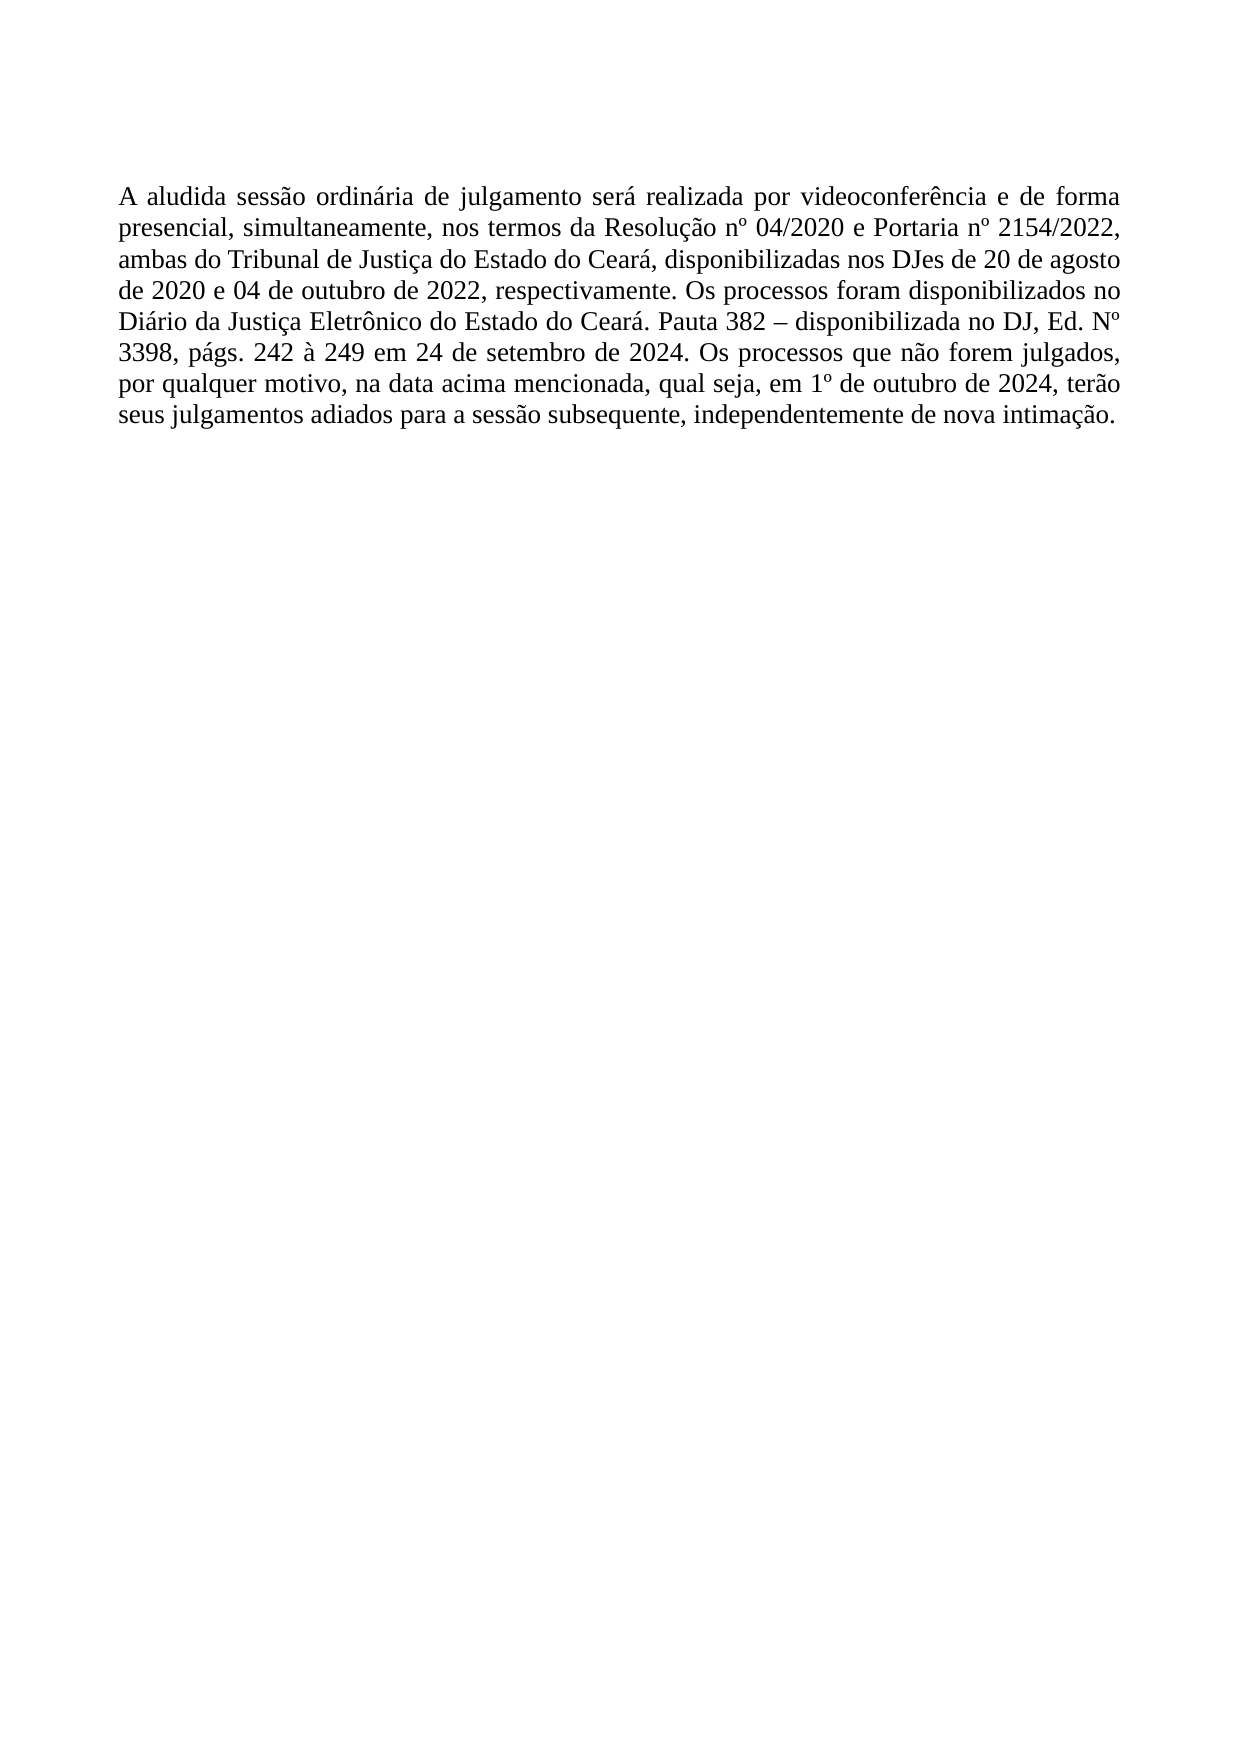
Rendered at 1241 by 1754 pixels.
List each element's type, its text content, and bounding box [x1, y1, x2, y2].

text A aludida sessão ordinária de julgamento será realizada por videoconferência e de forma presencial, simultaneamente, nos termos da Resolução nº 04/2020 e Portaria nº 2154/2022, ambas do Tribunal de Justiça do Estado do Ceará, disponibilizadas nos DJes de 20 de agosto de 2020 e 04 de outubro de 2022, respectivamente. Os processos foram disponibilizados no Diário da Justiça Eletrônico do Estado do Ceará. Pauta 382 – disponibilizada no DJ, Ed. Nº 3398, págs. 242 à 249 em 24 de setembro de 2024. Os processos que não forem julgados, por qualquer motivo, na data acima mencionada, qual seja, em 1º de outubro de 2024, terão seus julgamentos adiados para a sessão subsequente, independentemente de nova intimação. [118, 180, 1122, 429]
